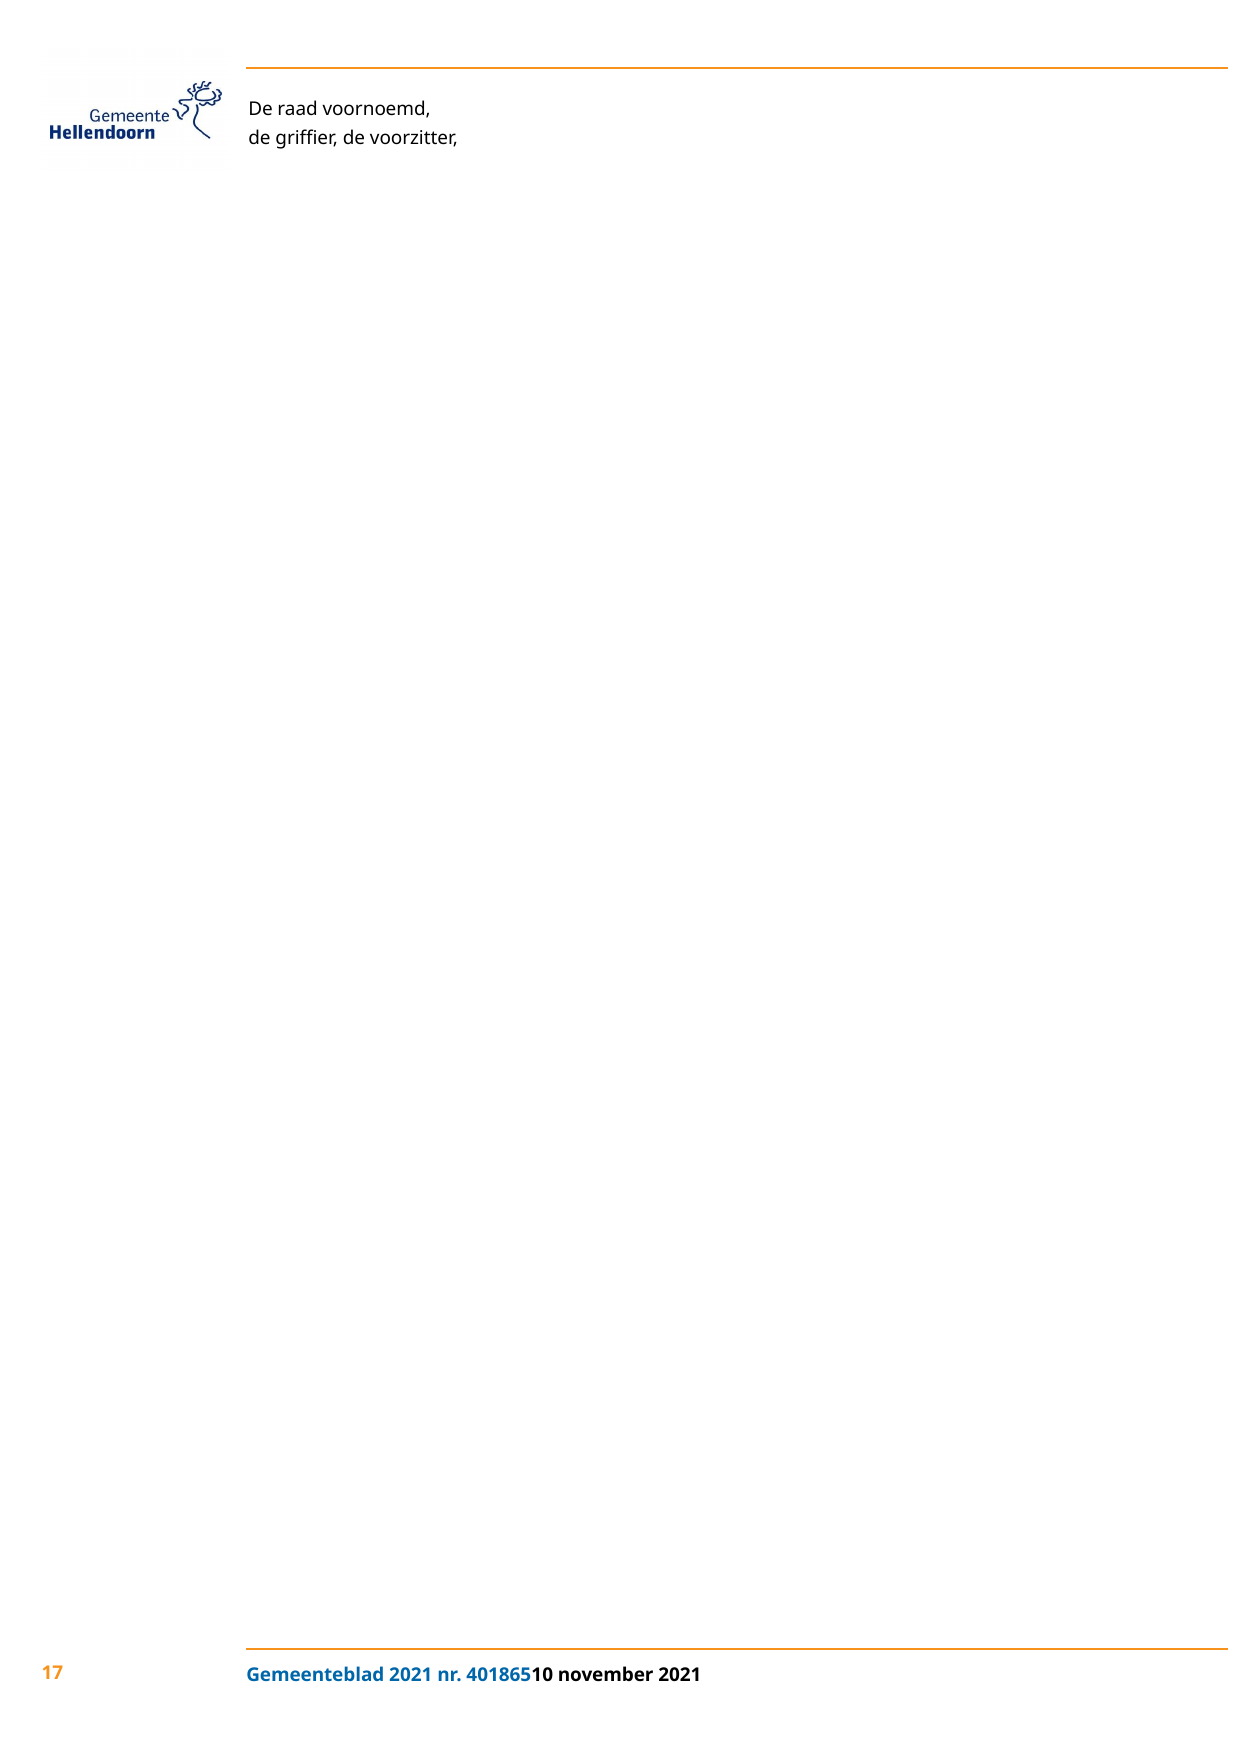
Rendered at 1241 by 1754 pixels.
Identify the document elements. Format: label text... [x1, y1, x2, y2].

text de griffier, de voorzitter, [248, 124, 1152, 150]
text De raad voornoemd, [248, 95, 1152, 121]
picture [41, 47, 231, 172]
